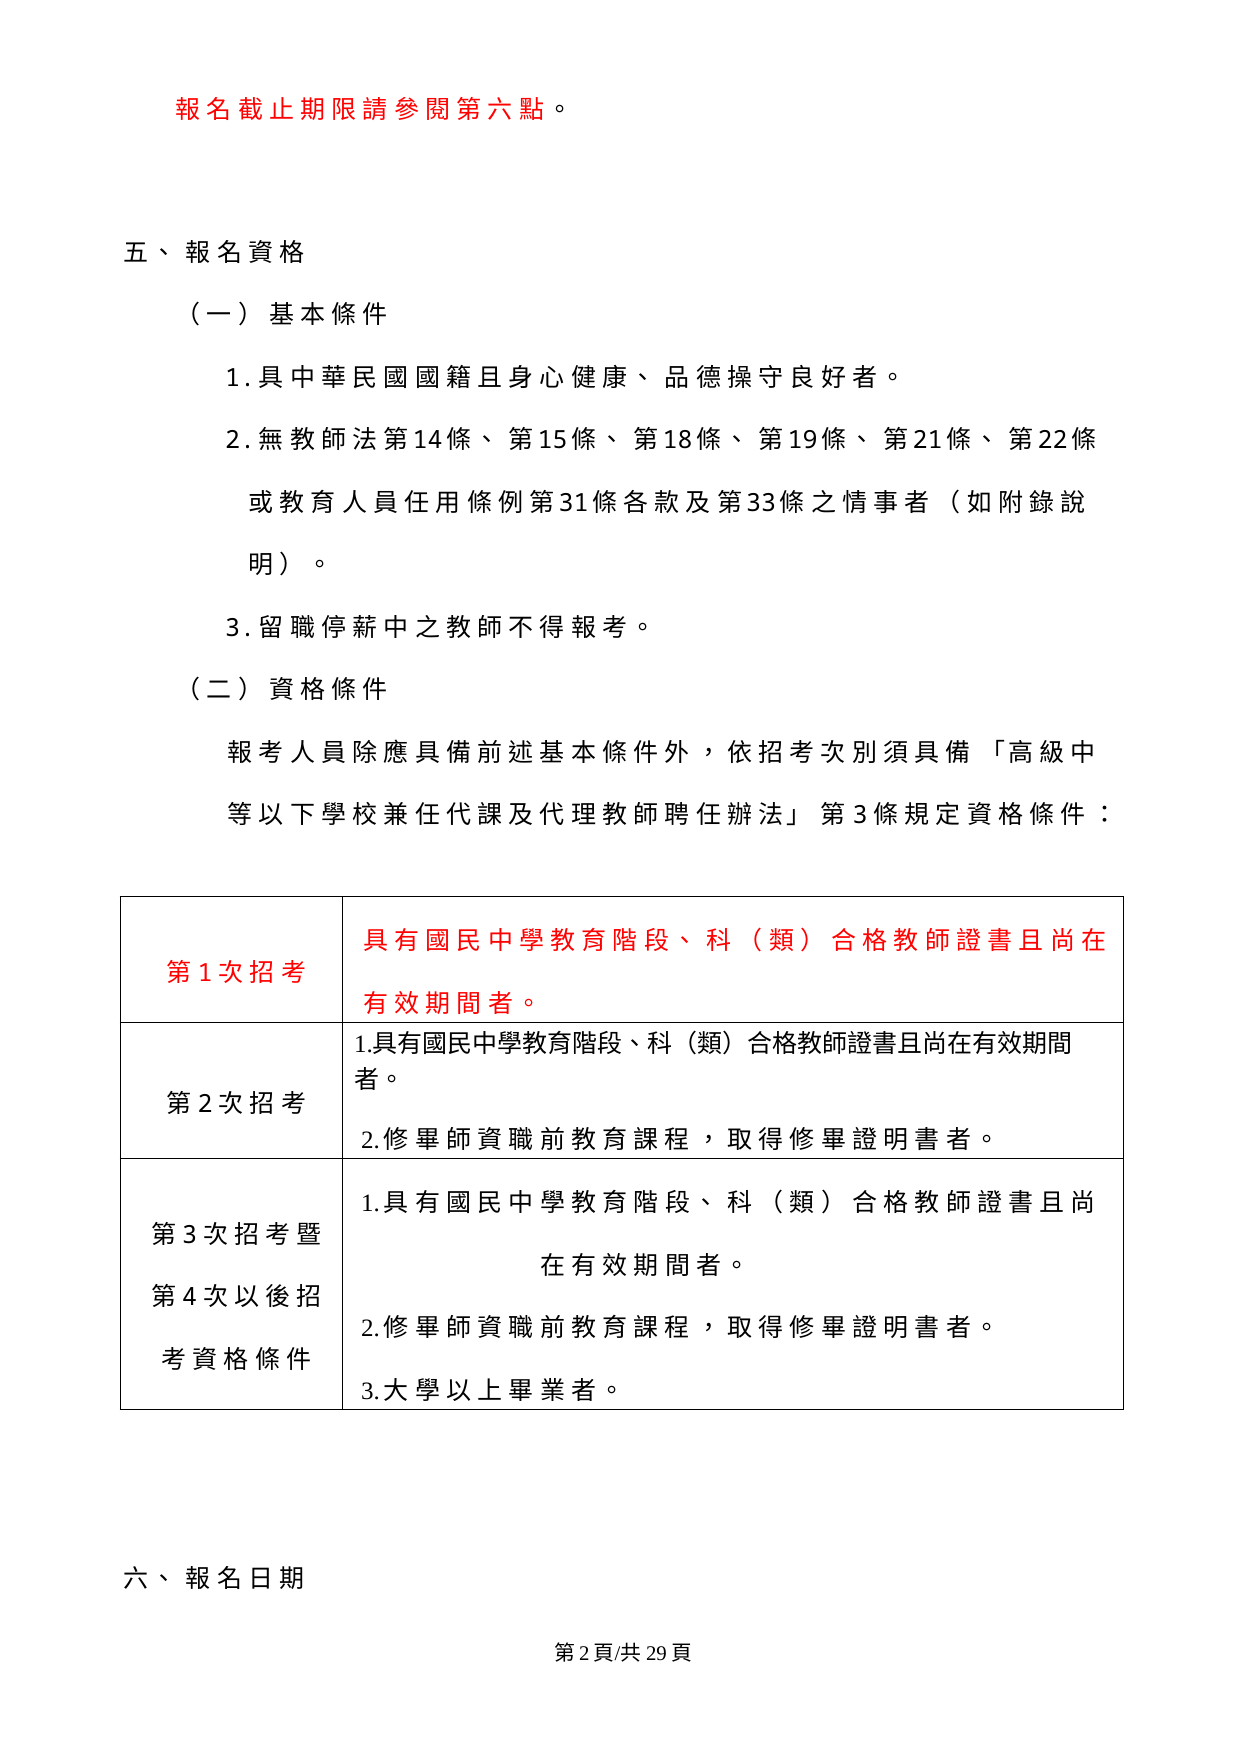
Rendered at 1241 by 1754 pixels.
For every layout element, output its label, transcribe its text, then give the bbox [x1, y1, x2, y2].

text 五、報名資格 [120, 209, 1120, 271]
table_header 具有國民中學教育階段、科（類）合格教師證書且尚在有效期間者。 [343, 897, 1123, 1022]
text 1.具中華民國國籍且身心健康、品德操守良好者。 [220, 334, 1120, 396]
text 報考人員除應具備前述基本條件外，依招考次別須具備「高級中等以下學校兼任代課及代理教師聘任辦法」第3條規定資格條件： [223, 709, 1120, 834]
text 3.留職停薪中之教師不得報考。 [220, 584, 1120, 646]
text （二）資格條件 [170, 646, 1120, 709]
table_header 第1次招考 [121, 897, 342, 1022]
text 2.無教師法第14條、第15條、第18條、第19條、第21條、第22條或教育人員任用條例第31條各款及第33條之情事者（如附錄說明）。 [220, 396, 1120, 584]
table_cell 1.具有國民中學教育階段、科（類）合格教師證書且尚在有效期間者。 2.修畢師資職前教育課程，取得修畢證明書者。 [343, 1023, 1123, 1158]
text 報名截止期限請參閱第六點。 [120, 66, 1120, 129]
text （一）基本條件 [170, 271, 1120, 334]
table_cell 第3次招考暨 第4次以後招考資格條件 [121, 1159, 342, 1409]
table_cell 1.具有國民中學教育階段、科（類）合格教師證書且尚在有效期間者。 2.修畢師資職前教育課程，取得修畢證明書者。 3.大學以上畢業者。 [343, 1159, 1123, 1409]
text 六、報名日期 [120, 1535, 1120, 1598]
table_cell 第2次招考 [121, 1023, 342, 1158]
